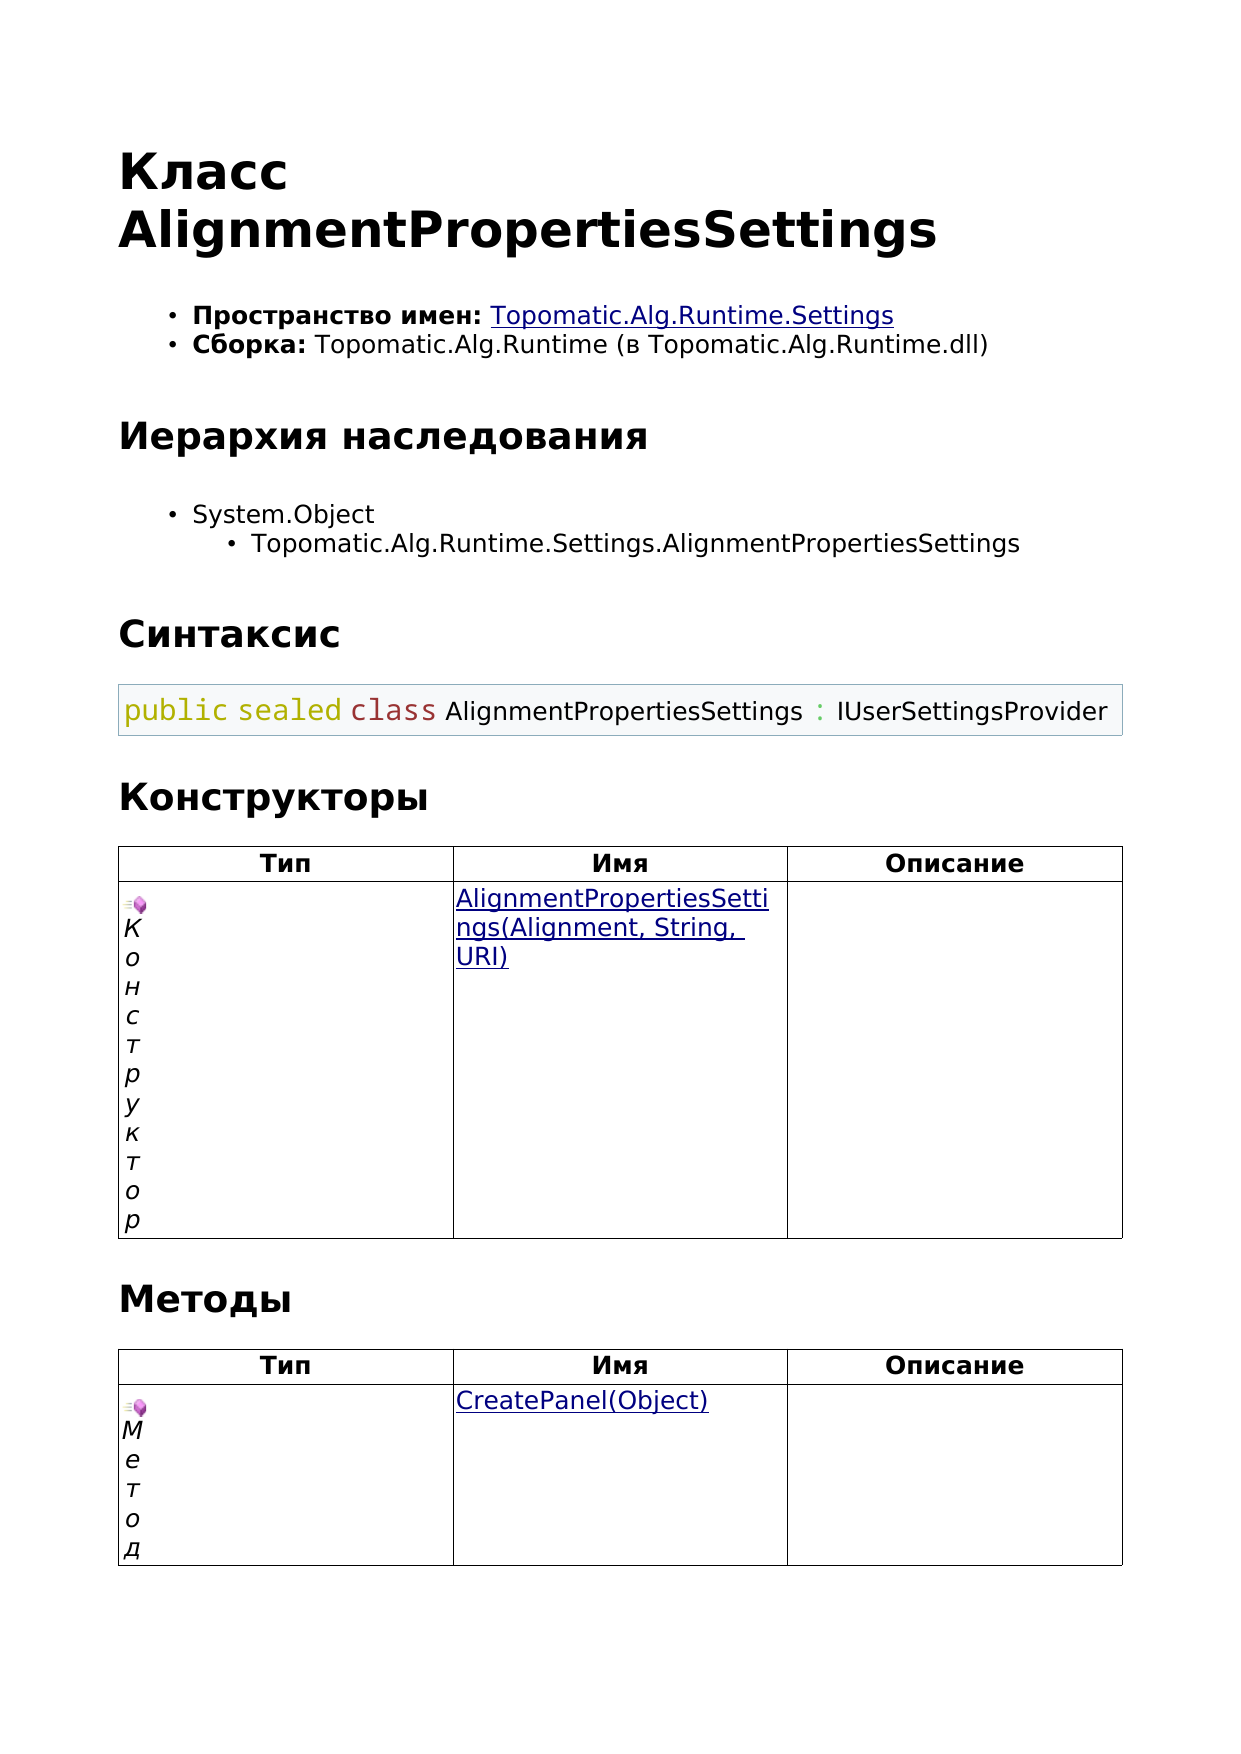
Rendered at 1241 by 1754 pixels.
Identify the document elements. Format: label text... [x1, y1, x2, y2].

table_header Тип [119, 847, 453, 881]
table_cell [119, 1385, 453, 1565]
table_cell [788, 1385, 1122, 1565]
subtitle Методы [118, 1277, 1122, 1321]
subtitle Класс AlignmentPropertiesSettings [118, 143, 1122, 259]
list Topomatic.Alg.Runtime.Settings.AlignmentPropertiesSettings [236, 529, 1122, 558]
subtitle Синтаксис [118, 613, 1122, 656]
table_header Описание [788, 847, 1122, 881]
table_header Имя [454, 847, 787, 881]
table_header Имя [454, 1350, 787, 1383]
subtitle Конструкторы [118, 775, 1122, 819]
list Пространство имен: Topomatic.Alg.Runtime.Settings [177, 302, 1122, 331]
table_cell CreatePanel(Object) [454, 1385, 787, 1565]
table_cell [119, 882, 453, 1238]
subtitle Иерархия наследования [118, 414, 1122, 458]
list System.Object [177, 500, 1122, 529]
list Сборка: Topomatic.Alg.Runtime (в Topomatic.Alg.Runtime.dll) [177, 331, 1122, 360]
table_header Тип [119, 1350, 453, 1383]
table_cell AlignmentPropertiesSettings(Alignment, String, URI) [454, 882, 787, 1238]
table_cell [788, 882, 1122, 1238]
picture [121, 896, 147, 914]
picture [121, 1399, 147, 1417]
table_header public sealed class AlignmentPropertiesSettings : IUserSettingsProvider [119, 685, 1122, 735]
table_header Описание [788, 1350, 1122, 1383]
